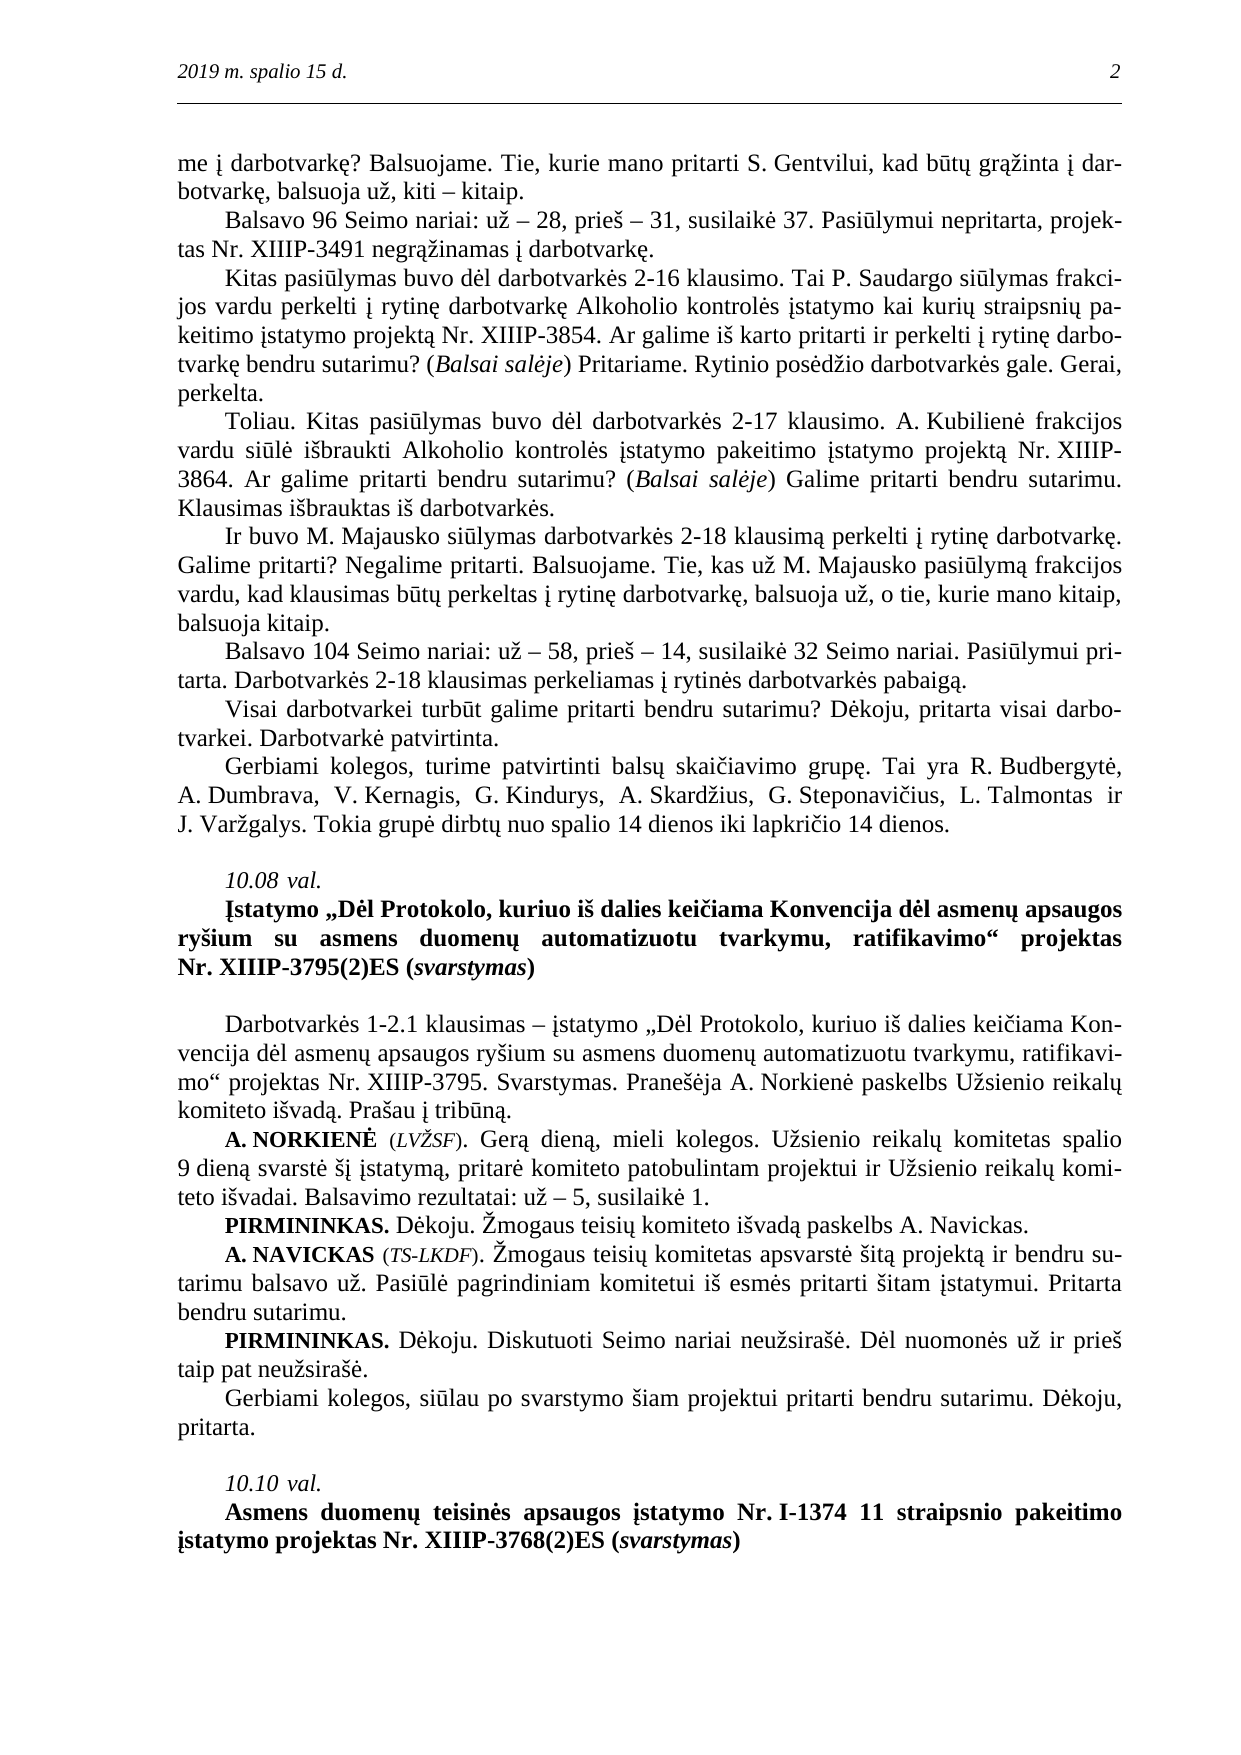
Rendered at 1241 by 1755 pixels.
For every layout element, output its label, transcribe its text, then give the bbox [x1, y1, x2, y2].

text Vi­sai dar­bo­tvarkei tur­būt ga­li­me pri­tar­ti ben­dru su­ta­ri­mu? Dė­ko­ju, pri­tar­ta vi­sai dar­bo­tvarkei. Dar­bo­tvarkė pa­tvir­tin­ta. [177, 694, 1122, 751]
text Dar­bo­tvarkės 1-2.1 klau­si­mas – įsta­ty­mo „Dėl Pro­to­ko­lo, ku­riuo iš da­lies kei­čia­ma Kon­ven­ci­ja dėl as­me­nų ap­sau­gos ry­šium su as­mens duo­me­nų au­to­ma­ti­zuo­tu tvar­ky­mu, ra­ti­fi­ka­vi­mo“ pro­jek­tas Nr. XIIIP-3795. Svars­ty­mas. Pra­ne­šė­ja A. Nor­kie­nė pa­skelbs Už­sie­nio rei­ka­lų ko­mi­te­to iš­va­dą. Pra­šau į tri­bū­ną. [177, 1009, 1122, 1124]
text A. NAVICKAS (TS-LKDF). Žmo­gaus tei­sių ko­mi­te­tas ap­svars­tė ši­tą pro­jek­tą ir ben­dru su­ta­ri­mu bal­sa­vo už. Pa­siū­lė pa­grin­di­niam ko­mi­te­tui iš es­mės pri­tar­ti ši­tam įsta­ty­mui. Pri­tar­ta ben­dru su­ta­ri­mu. [177, 1239, 1122, 1325]
text Ger­bia­mi ko­le­gos, siū­lau po svars­ty­mo šiam pro­jek­tui pri­tar­ti ben­dru su­ta­ri­mu. Dė­ko­ju, pri­tar­ta. [177, 1383, 1122, 1440]
text Ir bu­vo M. Ma­jaus­ko siū­ly­mas dar­bo­tvarkės 2-18 klau­si­mą per­kel­ti į ry­ti­nę dar­bo­tvarkę. Ga­li­me pri­tar­ti? Ne­ga­li­me pri­tar­ti. Bal­suo­ja­me. Tie, kas už M. Ma­jaus­ko pa­siū­ly­mą frak­ci­jos var­du, kad klau­si­mas bū­tų per­kel­tas į ry­ti­nę dar­bo­tvarkę, bal­suo­ja už, o tie, ku­rie ma­no ki­taip, bal­suo­ja ki­taip. [177, 521, 1122, 636]
text As­mens duo­me­nų tei­si­nės ap­sau­gos įsta­ty­mo Nr. I-1374 11 straips­nio pa­kei­ti­mo įsta­ty­mo pro­jek­tas Nr. XIIIP-3768(2)ES (svars­ty­mas) [177, 1497, 1122, 1554]
text PIRMININKAS. Dė­ko­ju. Dis­ku­tuo­ti Sei­mo na­riai ne­už­si­ra­šė. Dėl nuo­mo­nės už ir prieš taip pat ne­už­si­ra­šė. [177, 1325, 1122, 1383]
text Bal­sa­vo 96 Sei­mo na­riai: už – 28, prieš – 31, su­si­lai­kė 37. Pa­siū­ly­mui ne­pri­tar­ta, pro­jek­tas Nr. XIIIP-3491 ne­grą­ži­na­mas į dar­bo­tvarkę. [177, 205, 1122, 263]
text To­liau. Ki­tas pa­siū­ly­mas bu­vo dėl dar­bo­tvarkės 2-17 klau­si­mo. A. Ku­bi­lie­nė frak­ci­jos var­du siū­lė iš­brauk­ti Al­ko­ho­lio kon­tro­lės įsta­ty­mo pa­kei­ti­mo įsta­ty­mo pro­jek­tą Nr. XIIIP-3864. Ar ga­li­me pri­tar­ti ben­dru su­ta­ri­mu? (Bal­sai sa­lė­je) Ga­li­me pri­tar­ti ben­dru su­ta­ri­mu. Klau­si­mas iš­brauk­tas iš dar­bo­tvarkės. [177, 406, 1122, 521]
text Ki­tas pa­siū­ly­mas bu­vo dėl dar­bo­tvarkės 2-16 klau­si­mo. Tai P. Sau­dar­go siū­ly­mas frak­ci­jos var­du per­kel­ti į ry­ti­nę dar­bo­tvarkę Al­ko­ho­lio kon­tro­lės įsta­ty­mo kai ku­rių straips­nių pa­kei­ti­mo įsta­ty­mo pro­jek­tą Nr. XIIIP-3854. Ar ga­li­me iš kar­to pri­tar­ti ir per­kel­ti į ry­ti­nę dar­bo­tvarkę ben­dru su­ta­ri­mu? (Bal­sai sa­lė­je) Pri­ta­ria­me. Ry­ti­nio po­sė­džio dar­bo­tvarkės ga­le. Ge­rai, per­kel­ta. [177, 263, 1122, 406]
text A. NORKIENĖ (LVŽSF). Ge­rą die­ną, mie­li ko­le­gos. Už­sie­nio rei­ka­lų ko­mi­te­tas spa­lio 9 die­ną svars­tė šį įsta­ty­mą, pri­ta­rė ko­mi­te­to pa­to­bu­lin­tam pro­jek­tui ir Už­sie­nio rei­ka­lų ko­mi­te­to iš­va­dai. Bal­sa­vi­mo re­zul­ta­tai: už – 5, su­si­lai­kė 1. [177, 1124, 1122, 1210]
text 10.10 val. [224, 1469, 1122, 1497]
text Įsta­ty­mo „Dėl Pro­to­ko­lo, ku­riuo iš da­lies kei­čia­ma Kon­ven­ci­ja dėl as­me­nų apsaugos ry­šium su as­mens duo­me­nų au­to­ma­ti­zuo­tu tvar­ky­mu, ra­ti­fi­ka­vi­mo“ pro­jek­tas Nr. XIIIP-3795(2)ES (svars­ty­mas) [177, 894, 1122, 980]
text Bal­sa­vo 104 Sei­mo na­riai: už – 58, prieš – 14, su­si­lai­kė 32 Sei­mo na­riai. Pa­siū­ly­mui pri­tar­ta. Dar­bo­tvarkės 2-18 klau­si­mas per­ke­lia­mas į ry­ti­nės dar­bo­tvarkės pa­bai­gą. [177, 636, 1122, 694]
text PIRMININKAS. Dė­ko­ju. Žmo­gaus tei­sių ko­mi­te­to iš­va­dą pa­skelbs A. Na­vic­kas. [177, 1210, 1122, 1239]
text me į dar­bo­tvarkę? Bal­suo­ja­me. Tie, ku­rie ma­no pri­tar­ti S. Gent­vi­lui, kad bū­tų grą­žin­ta į dar­bo­tvarkę, bal­suo­ja už, ki­ti – ki­taip. [177, 148, 1122, 205]
text Ger­bia­mi ko­le­gos, tu­ri­me pa­tvir­tin­ti bal­sų skai­čia­vi­mo gru­pę. Tai yra R. Bud­ber­gy­tė, A. Dumb­ra­va, V. Ker­na­gis, G. Kin­du­rys, A. Skar­džius, G. Ste­po­na­vi­čius, L. Tal­mon­tas ir J. Var­ž­ga­lys. To­kia gru­pė dirb­tų nuo spa­lio 14 die­nos iki lap­kri­čio 14 die­nos. [177, 751, 1122, 838]
text 10.08 val. [224, 866, 1122, 894]
